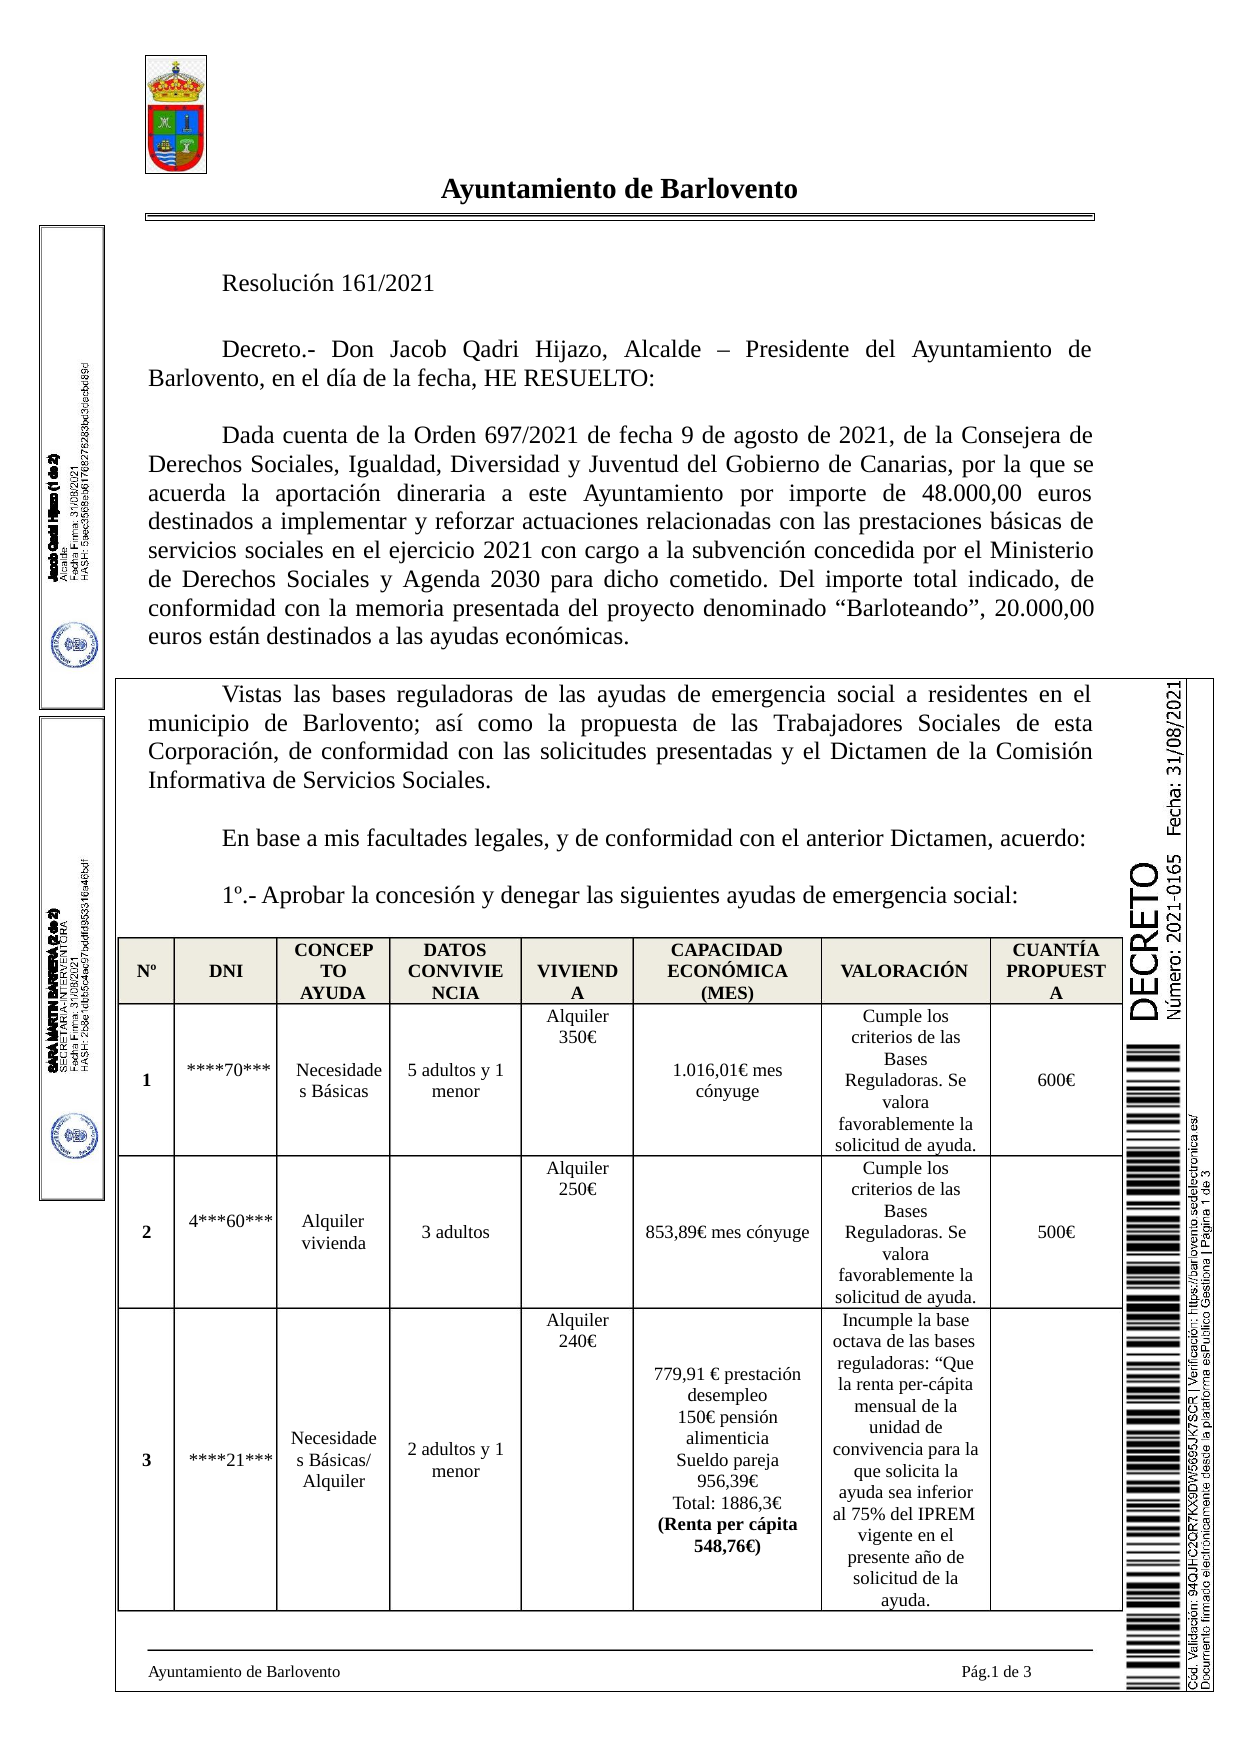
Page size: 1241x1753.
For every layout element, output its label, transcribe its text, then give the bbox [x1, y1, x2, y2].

text 240€ [559, 1331, 634, 1352]
text desempleo [687, 1385, 826, 1406]
text 956,39€ [697, 1471, 804, 1492]
text 500€ [1037, 1222, 1100, 1243]
picture [40, 226, 104, 709]
text Dada cuenta de la Orden 697/2021 de fecha 9 de agosto de 2021, de la Consejera de [222, 421, 1117, 449]
text 48,76€) [703, 1536, 786, 1557]
picture [146, 214, 1094, 220]
text Derechos Sociales, Igualdad, Diversidad y Juventud del Gobierno de Canarias, por la que se [148, 450, 1117, 478]
text s Básicas/ [296, 1449, 402, 1470]
text criterios de las [851, 1027, 1001, 1048]
text vigente en el [858, 1525, 1003, 1546]
text valora [882, 1244, 991, 1264]
text Necesidade [291, 1428, 402, 1449]
text AYUDA [300, 983, 398, 1004]
text solicitud de ayuda. [835, 1287, 1003, 1308]
text Bases [884, 1201, 1001, 1221]
text s Básicas [299, 1081, 393, 1102]
text 853,89€ mes cónyuge [645, 1222, 834, 1243]
text ayuda. [881, 1590, 989, 1611]
text 5 [694, 1536, 703, 1557]
text criterios de las [851, 1179, 1001, 1200]
text favorablemente la [838, 1265, 1003, 1286]
picture [1187, 679, 1213, 1691]
text Corporación, de conformidad con las solicitudes presentadas y el Dictamen de la Comisión [148, 738, 1117, 765]
text ayuda sea inferior [838, 1482, 1003, 1503]
text CAPACIDAD [671, 940, 813, 961]
text Total: 1886,3€ [672, 1493, 808, 1513]
text acuerda la aportación dineraria a este Ayuntamiento por importe de 48.000,00 euros [148, 479, 1117, 507]
text A [571, 983, 643, 1004]
text 79,91 € prestación [663, 1363, 826, 1384]
text ****70*** Necesidade [186, 1059, 402, 1080]
text Vistas las bases reguladoras de las ayudas de emergencia social a residentes en el [222, 680, 1117, 708]
text 1 [142, 1070, 181, 1091]
text DNI [209, 961, 268, 982]
text 1 [677, 1406, 687, 1427]
text Cumple los [863, 1005, 1001, 1026]
text 50€ [568, 1027, 621, 1048]
text de Derechos Sociales y Agenda 2030 para dicho cometido. Del importe total indicado, de [148, 565, 1117, 593]
text DATOS [423, 940, 528, 961]
text (Renta per cápita [658, 1514, 822, 1535]
text menor [432, 1081, 529, 1102]
text Nº [137, 961, 181, 982]
text En base a mis facultades legales, y de conformidad con el anterior Dictamen, acuerdo: [222, 824, 1109, 852]
text 600€ [1037, 1070, 1100, 1091]
text Sueldo pareja [676, 1449, 804, 1470]
picture [40, 717, 104, 1200]
text Decreto.- Don Jacob Qadri Hijazo, Alcalde – Presidente del Ayuntamiento de [222, 335, 1117, 363]
text la renta per-cápita [838, 1374, 1003, 1395]
text VALORACIÓN [840, 961, 996, 982]
text favorablemente la [838, 1113, 1001, 1134]
text TO [320, 961, 398, 982]
text ****21*** [188, 1449, 288, 1470]
text unidad de [869, 1417, 1003, 1438]
picture [116, 679, 1186, 1691]
text cónyuge [696, 1081, 807, 1102]
text convivencia para la [833, 1439, 1003, 1459]
text Alquiler [546, 1309, 634, 1330]
text 2 [407, 1439, 421, 1459]
text mensual de la [854, 1396, 1003, 1416]
text Bases [884, 1048, 1001, 1069]
text solicitud de la [853, 1568, 989, 1589]
text Cumple los [863, 1157, 1001, 1178]
picture [146, 56, 206, 173]
text vivienda [301, 1233, 391, 1254]
text octava de las bases [833, 1331, 1003, 1352]
text º.- Aprobar la concesión y denegar las siguientes ayudas de emergencia social: [234, 881, 1044, 909]
text 7 [654, 1363, 663, 1384]
text Resolución 161/2021 [222, 269, 460, 297]
text valora [882, 1092, 1001, 1112]
text destinados a implementar y reforzar actuaciones relacionadas con las prestaciones básicas de [148, 508, 1117, 535]
text Reguladoras. Se [844, 1070, 1001, 1091]
text CONCEP [294, 940, 398, 961]
text Alquiler [302, 1471, 402, 1492]
text alimenticia [686, 1428, 804, 1449]
text 1.016,01€ mes [672, 1059, 807, 1080]
text Reguladoras. Se [844, 1222, 991, 1243]
text Barlovento, en el día de la fecha, HE RESUELTO: [148, 364, 1117, 392]
text Alquiler [546, 1157, 634, 1178]
text Ayuntamiento de Barlovento [441, 173, 825, 205]
text Incumple la base [842, 1309, 1003, 1330]
text A [1049, 983, 1131, 1004]
text (MES) [701, 983, 813, 1004]
text Pág.1 de 3 [961, 1662, 1056, 1681]
text Ayuntamiento de Barlovento [148, 1662, 366, 1681]
text 3 adultos [421, 1222, 515, 1243]
text servicios sociales en el ejercicio 2021 con cargo a la subvención concedida por el Ministerio [148, 536, 1117, 564]
text adultos y 1 [421, 1439, 529, 1459]
text 3 [142, 1449, 176, 1470]
text reguladoras: “Que [837, 1352, 1003, 1373]
text CUANTÍA [1012, 940, 1131, 961]
text euros están destinados a las ayudas económicas. [148, 623, 1117, 650]
text 50€ pensión [687, 1406, 803, 1427]
text que solicita la [853, 1460, 1003, 1481]
text Alquiler [301, 1211, 391, 1232]
text conformidad con la memoria presentada del proyecto denominado “Barloteando”, 20.000,00 [148, 594, 1117, 622]
text Alquiler [546, 1005, 643, 1026]
text solicitud de ayuda. [835, 1135, 1001, 1156]
text 3 [559, 1027, 568, 1048]
text Informativa de Servicios Sociales. [148, 766, 1117, 794]
text CONVIVIE [408, 961, 528, 982]
text 5 adultos y 1 [407, 1059, 529, 1080]
text NCIA [432, 983, 528, 1004]
text 4 [188, 1211, 198, 1232]
text al 75% del IPREM [833, 1503, 1003, 1524]
text ECONÓMICA [667, 961, 813, 982]
text PROPUEST [1006, 961, 1131, 982]
text 250€ [559, 1179, 634, 1200]
text municipio de Barlovento; así como la propuesta de las Trabajadores Sociales de esta [148, 709, 1117, 737]
text menor [432, 1460, 529, 1481]
text VIVIEND [537, 961, 643, 982]
text 2 [142, 1222, 176, 1243]
text presente año de [847, 1547, 989, 1567]
text ***60*** [198, 1211, 288, 1232]
text 1 [222, 881, 234, 909]
